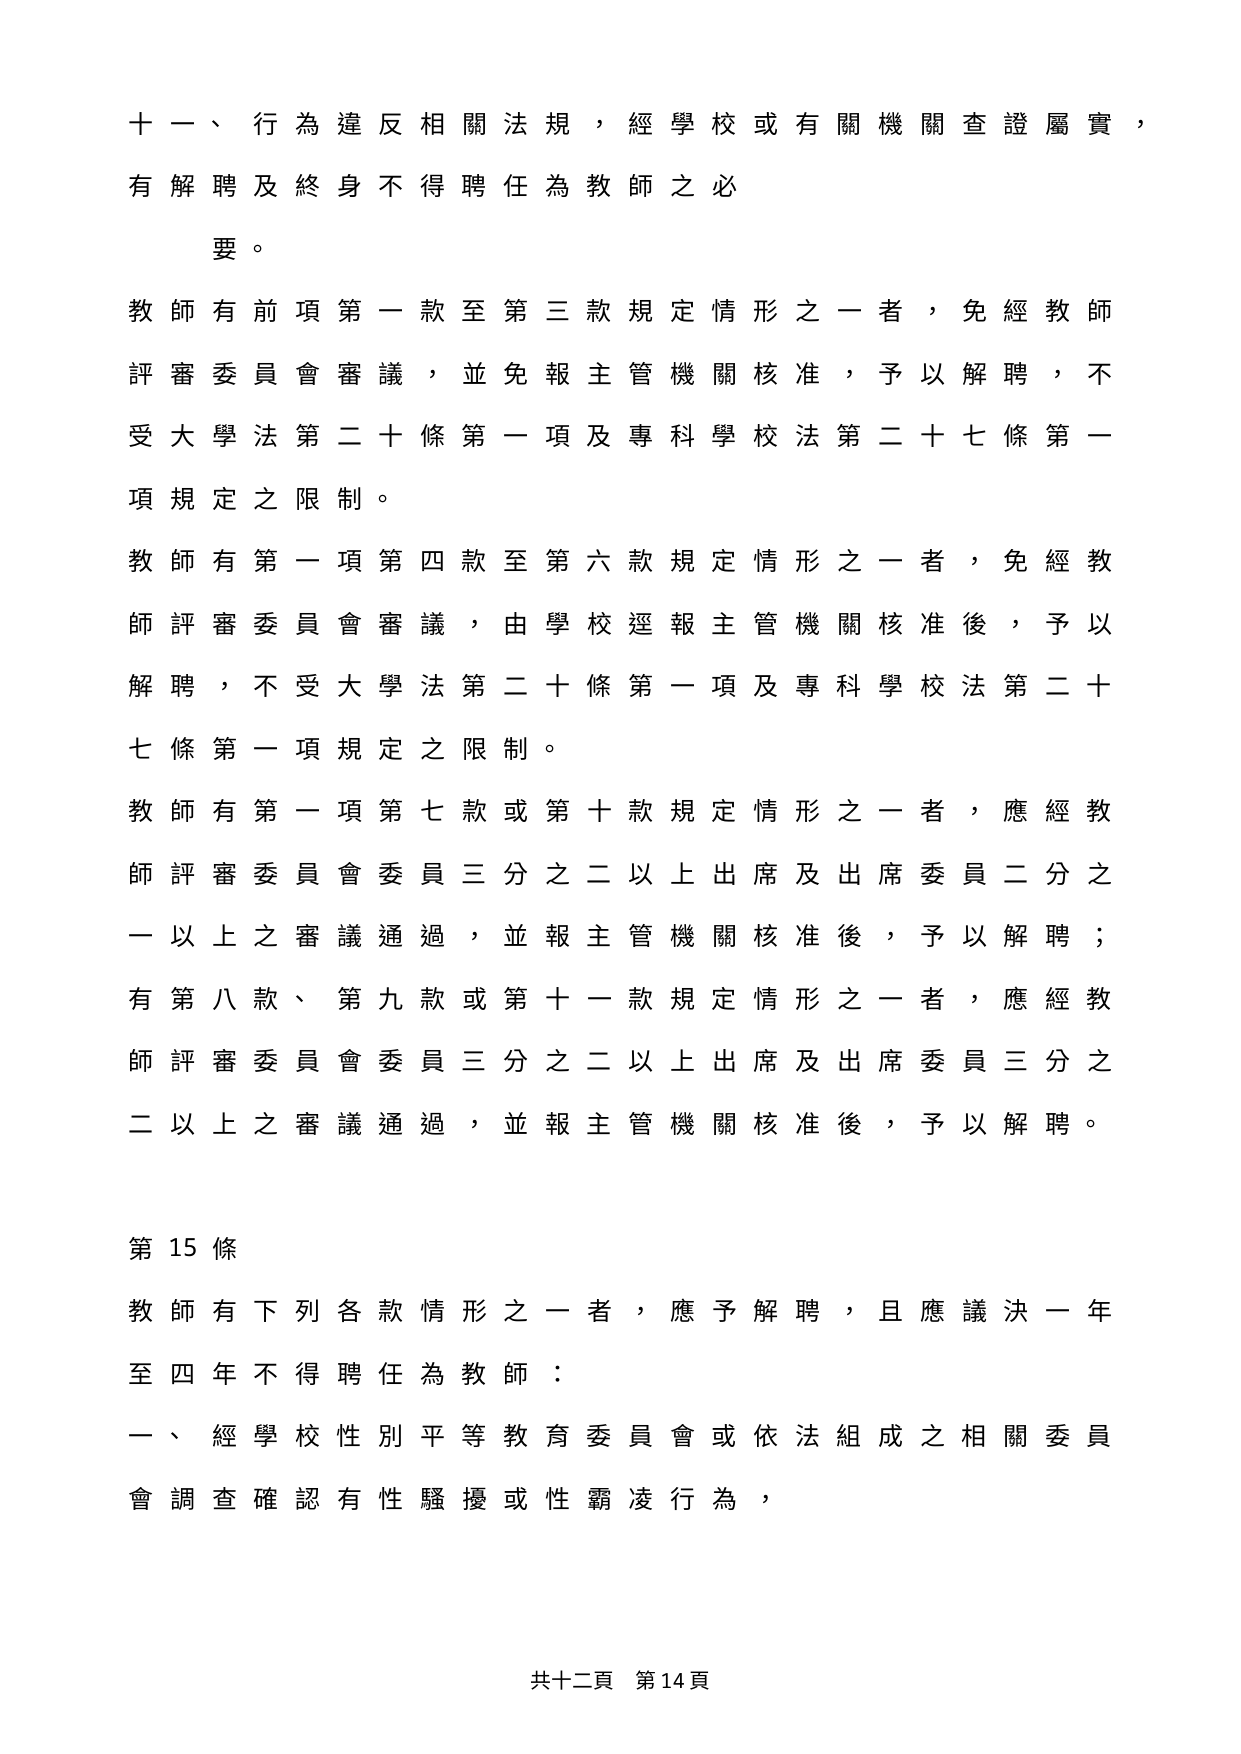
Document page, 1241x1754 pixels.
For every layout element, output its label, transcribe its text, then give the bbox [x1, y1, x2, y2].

text 要。 教師有前項第一款至第三款規定情形之一者，免經教師評審委員會審議，並免報主管機關核准，予以解聘，不受大學法第二十條第一項及專科學校法第二十七條第一項規定之限制。 教師有第一項第四款至第六款規定情形之一者，免經教師評審委員會審議，由學校逕報主管機關核准後，予以解聘，不受大學法第二十條第一項及專科學校法第二十七條第一項規定之限制。 教師有第一項第七款或第十款規定情形之一者，應經教師評審委員會委員三分之二以上出席及出席委員二分之一以上之審議通過，並報主管機關核准後，予以解聘；有第八款、第九款或第十一款規定情形之一者，應經教師評審委員會委員三分之二以上出席及出席委員三分之二以上之審議通過，並報主管機關核准後，予以解聘。 第15條 教師有下列各款情形之一者，應予解聘，且應議決一年至四年不得聘任為教師： 一、經學校性別平等教育委員會或依法組成之相關委員會調查確認有性騷擾或性霸凌行為， [120, 206, 1120, 1518]
text 有關機關查證屬實。 九、偽造、變造或湮滅他人所犯校園毒品危害事件之證據，經學校或有關機關查證屬實。 十、體罰或霸凌學生，造成其身心嚴重侵害。 十一、行為違反相關法規，經學校或有關機關查證屬實，有解聘及終身不得聘任為教師之必 [120, 81, 1120, 206]
